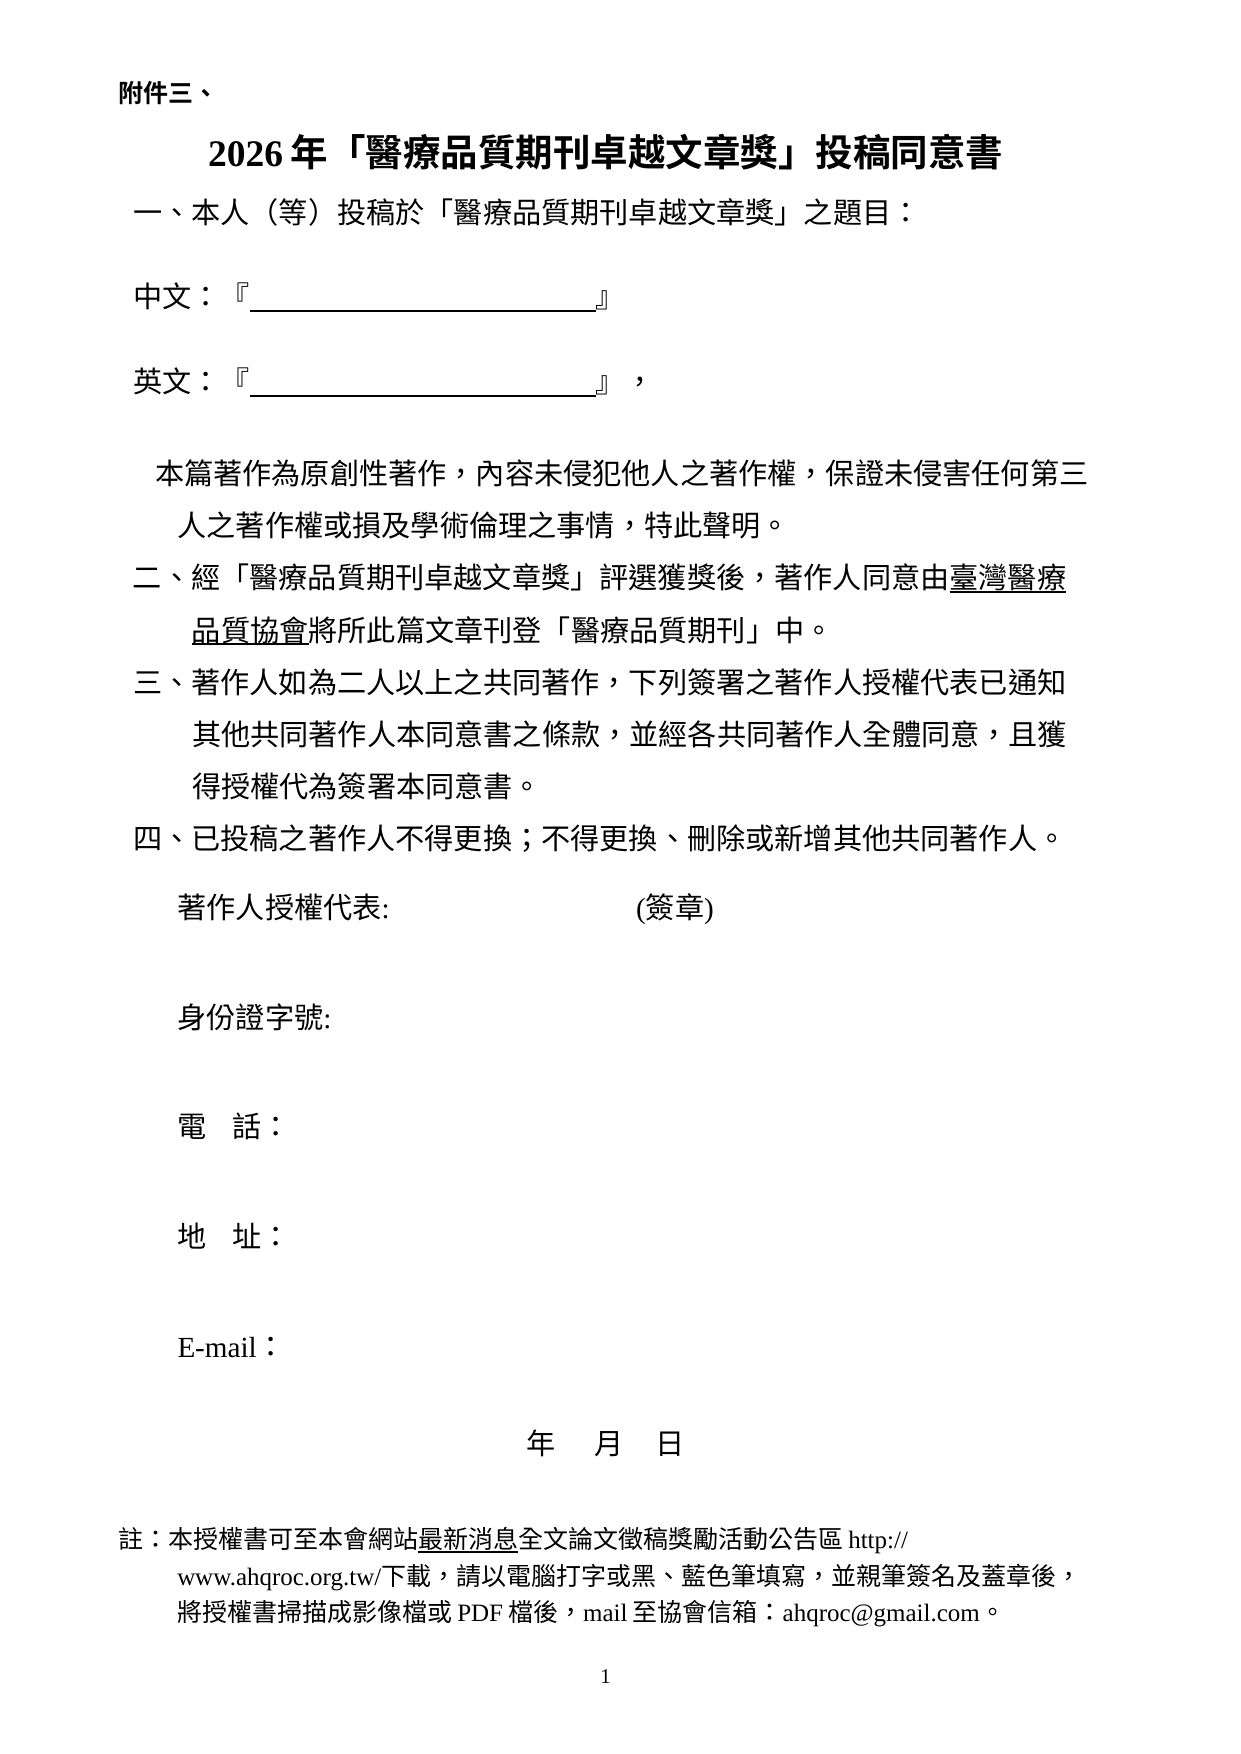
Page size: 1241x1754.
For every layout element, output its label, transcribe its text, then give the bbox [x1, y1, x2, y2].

text 附件三、 [118, 74, 1093, 110]
text 2026年「醫療品質期刊卓越文章獎」投稿同意書 [118, 123, 1093, 177]
list 英文：『 』， [133, 358, 1093, 401]
text 身份證字號: [165, 994, 1093, 1037]
list 中文：『 』 [133, 274, 1093, 316]
text 一、本人（等）投稿於「醫療品質期刊卓越文章獎」之題目： [133, 189, 1093, 232]
text 四、已投稿之著作人不得更換；不得更換、刪除或新增其他共同著作人。 [133, 808, 1093, 860]
text 三、著作人如為二人以上之共同著作，下列簽署之著作人授權代表已通知其他共同著作人本同意書之條款，並經各共同著作人全體同意，且獲得授權代為簽署本同意書。 [133, 651, 1093, 808]
text 註：本授權書可至本會網站最新消息全文論文徵稿獎勵活動公告區http://www.ahqroc.org.tw/下載，請以電腦打字或黑、藍色筆填寫，並親筆簽名及蓋章後，將授權書掃描成影像檔或PDF檔後，mail至協會信箱：ahqroc@gmail.com。 [118, 1520, 1093, 1629]
text 電 話： [165, 1104, 1093, 1146]
text 著作人授權代表: (簽章) [177, 885, 1093, 927]
list 本篇著作為原創性著作，內容未侵犯他人之著作權，保證未侵害任何第三人之著作權或損及學術倫理之事情，特此聲明。 [133, 443, 1093, 547]
text 二、經「醫療品質期刊卓越文章獎」評選獲獎後，著作人同意由臺灣醫療品質協會將所此篇文章刊登「醫療品質期刊」中。 [133, 547, 1093, 651]
text E-mail： [165, 1323, 1093, 1365]
text 年 月 日 [118, 1420, 1093, 1462]
text 地 址： [165, 1213, 1093, 1256]
